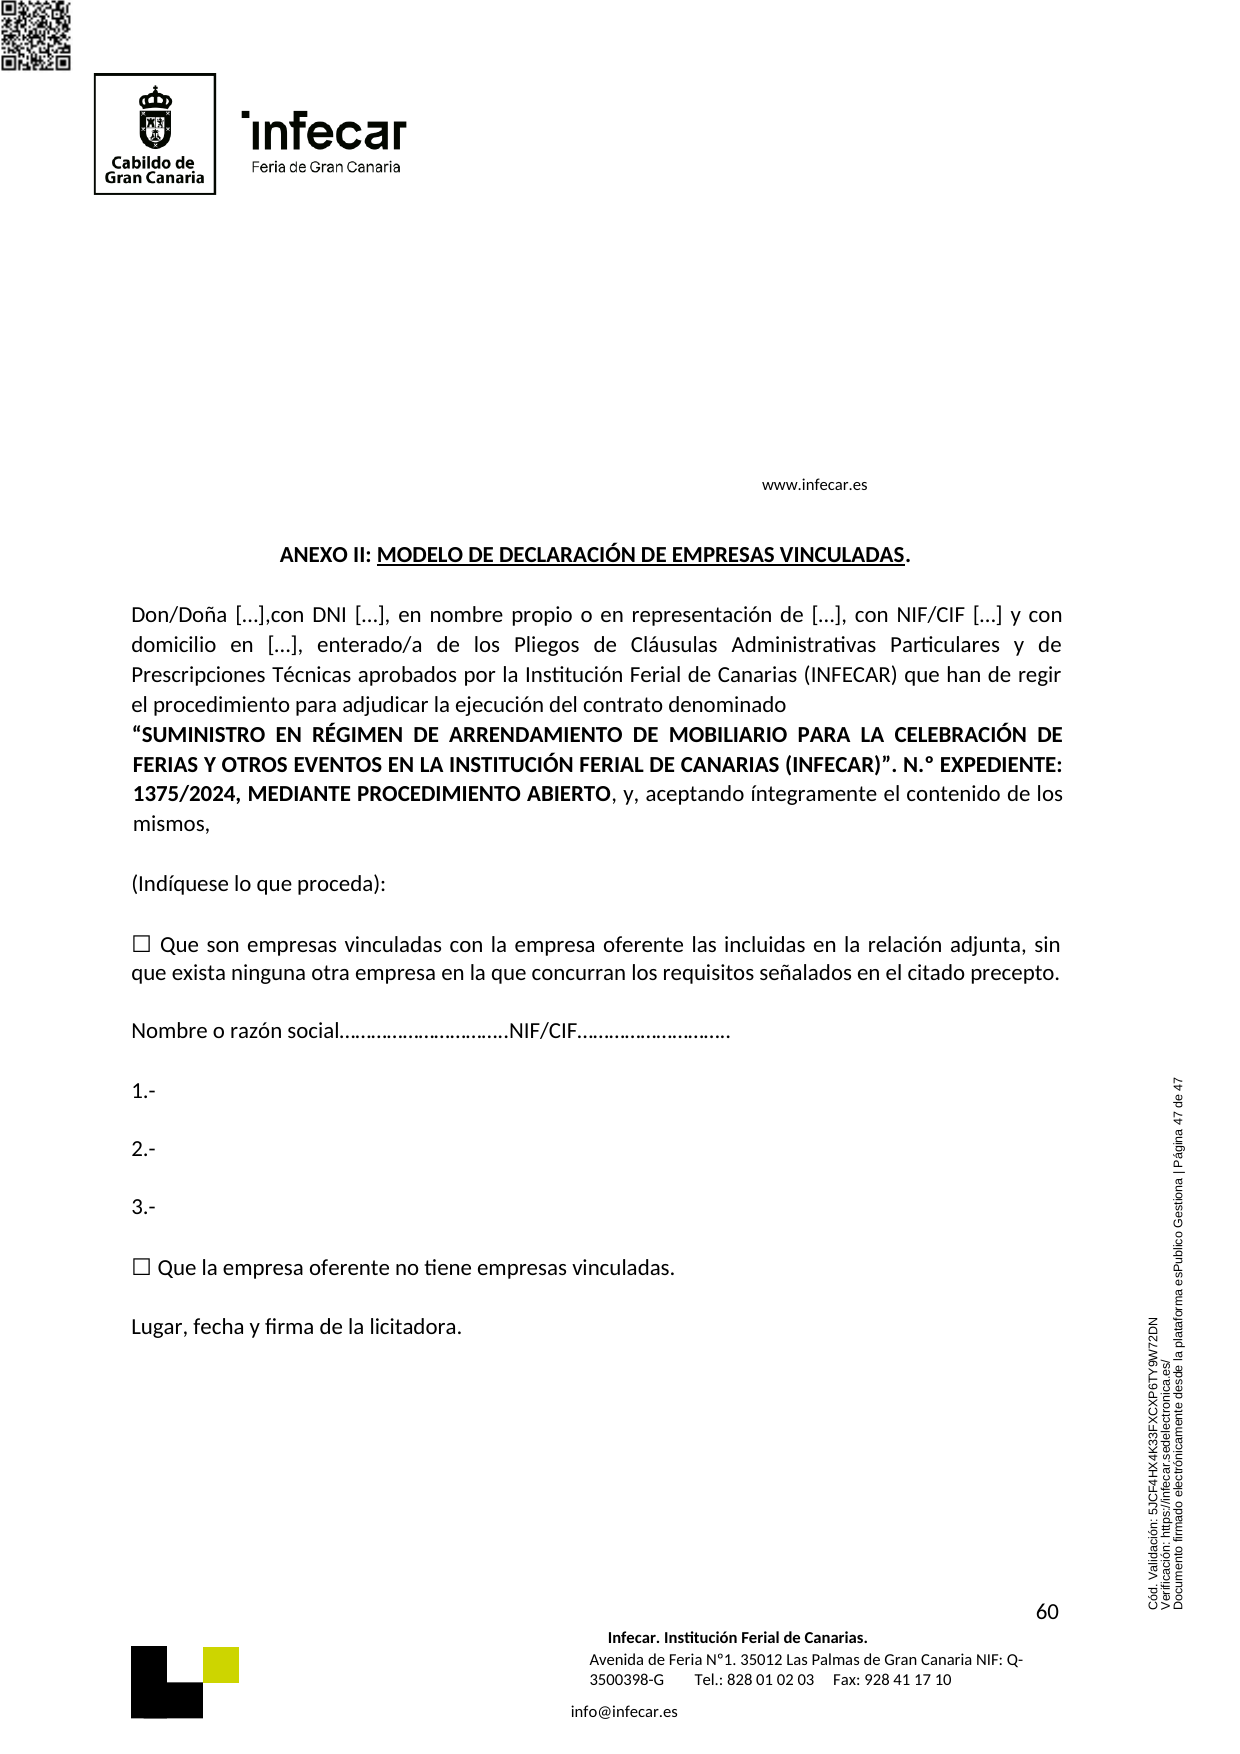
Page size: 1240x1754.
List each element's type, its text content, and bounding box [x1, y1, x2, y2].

text 1.- [131, 1076, 1063, 1104]
text ☐ Que son empresas vinculadas con la empresa oferente las incluidas en la relación adjunta, sin que exista ninguna otra empresa en la que concurran los requisitos señalados en el citado precepto. [131, 928, 1063, 986]
text ANEXO II: MODELO DE DECLARACIÓN DE EMPRESAS VINCULADAS. [132, 540, 1064, 568]
text 2.- [131, 1134, 1063, 1162]
text Don/Doña […],con DNI […], en nombre propio o en representación de […], con NIF/CIF […] y con domicilio en […], enterado/a de los Pliegos de Cláusulas Administrativas Particulares y de Prescripciones Técnicas aprobados por la Institución Ferial de Canarias (INFECAR) que han de regir el procedimiento para adjudicar la ejecución del contrato denominado [131, 600, 1064, 718]
text Nombre o razón social…………………………..NIF/CIF……………………….. [131, 1017, 1064, 1045]
text www.infecar.es [569, 475, 1063, 495]
text (Indíquese lo que proceda): [131, 869, 1063, 897]
text 3.- [131, 1192, 1063, 1220]
text “SUMINISTRO EN RÉGIMEN DE ARRENDAMIENTO DE MOBILIARIO PARA LA CELEBRACIÓN DE FERIAS Y OTROS EVENTOS EN LA INSTITUCIÓN FERIAL DE CANARIAS (INFECAR)”. N.º EXPEDIENTE: 1375/2024, MEDIANTE PROCEDIMIENTO ABIERTO, y, aceptando íntegramente el contenido de los mismos, [132, 720, 1064, 837]
text Lugar, fecha y firma de la licitadora. [131, 1312, 1063, 1340]
text ☐ Que la empresa oferente no tiene empresas vinculadas. [131, 1251, 1063, 1282]
